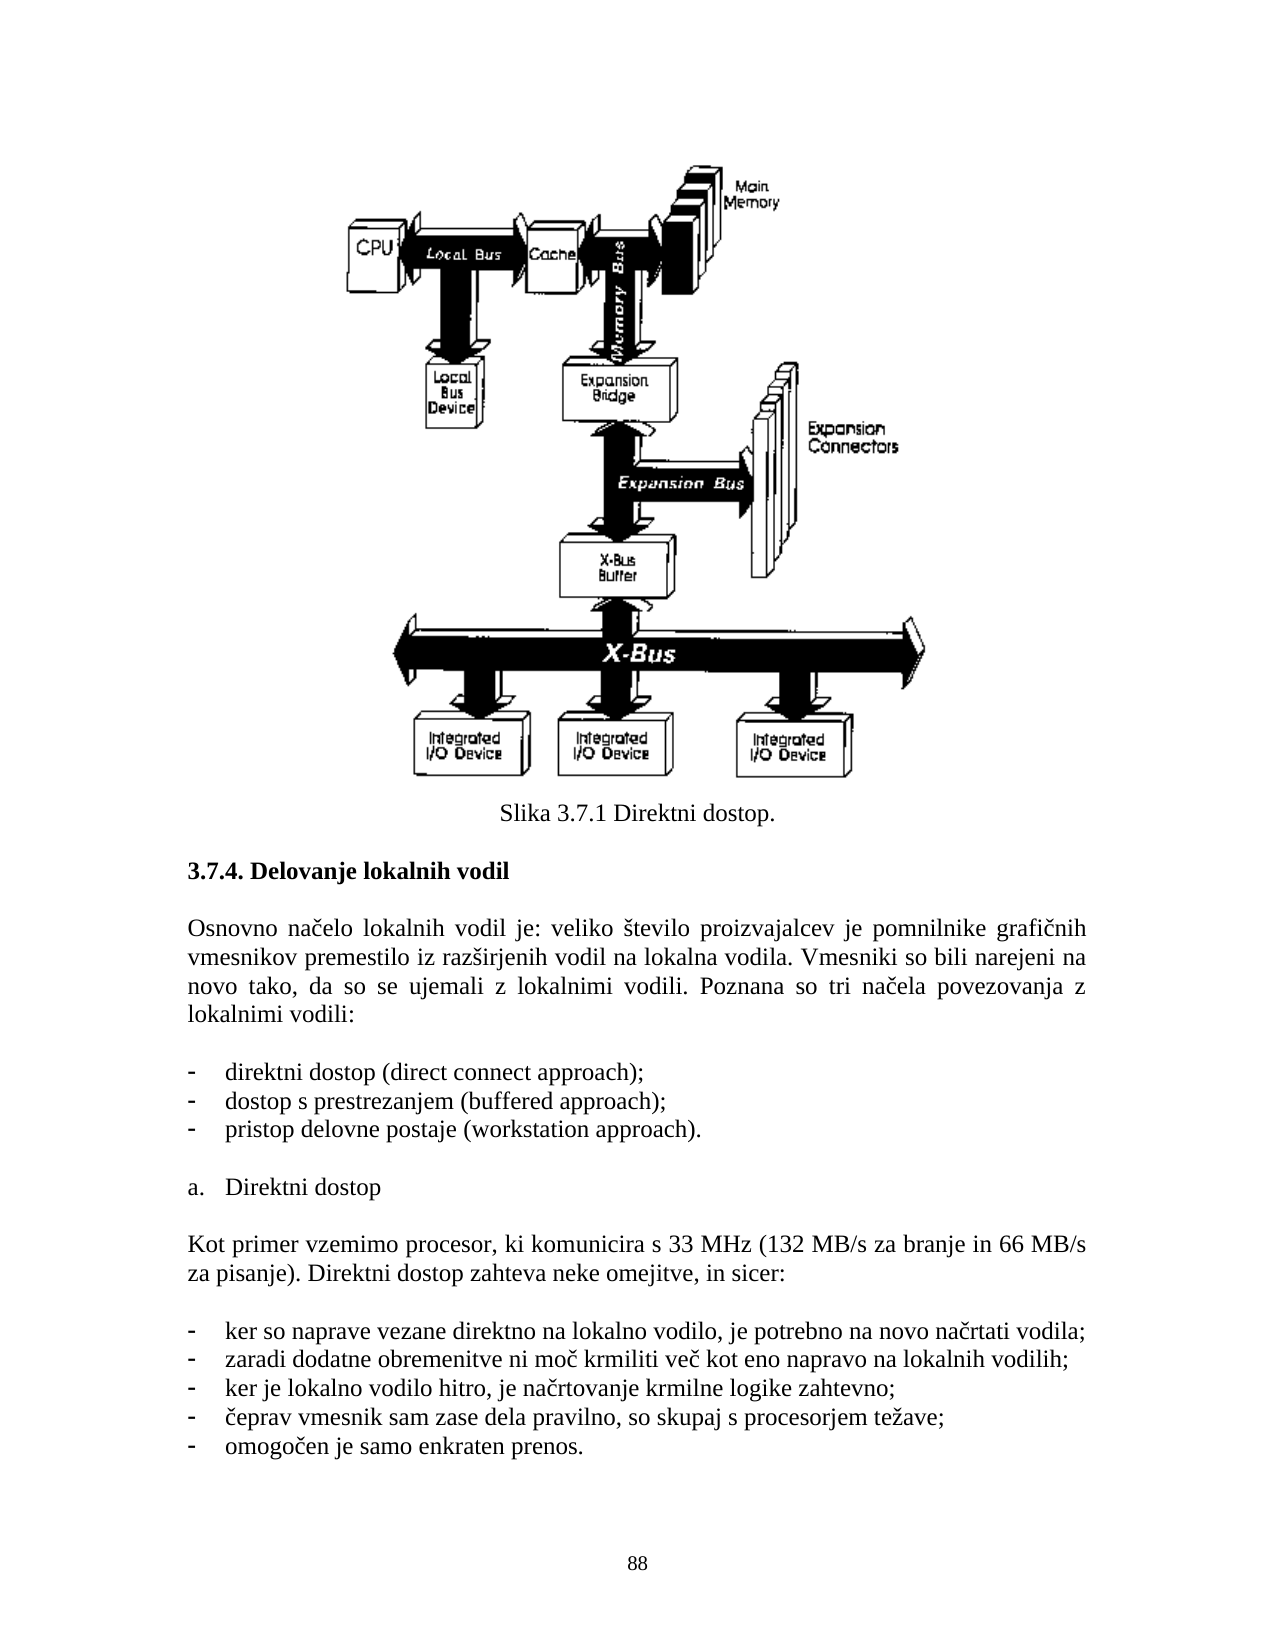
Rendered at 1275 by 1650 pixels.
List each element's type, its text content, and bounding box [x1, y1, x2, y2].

list Direktni dostop [187, 1172, 1087, 1201]
picture [330, 159, 945, 790]
list čeprav vmesnik sam zase dela pravilno, so skupaj s procesorjem težave; [187, 1402, 1087, 1431]
text Kot primer vzemimo procesor, ki komunicira s 33 MHz (132 MB/s za branje in 66 MB/s za pisanje). Direktni dostop zahteva neke omejitve, in sicer: [187, 1229, 1087, 1287]
list direktni dostop (direct connect approach); [187, 1057, 1087, 1086]
list pristop delovne postaje (workstation approach). [187, 1114, 1087, 1143]
text 3.7.4. Delovanje lokalnih vodil [187, 856, 1087, 884]
list dostop s prestrezanjem (buffered approach); [187, 1086, 1087, 1114]
list ker je lokalno vodilo hitro, je načrtovanje krmilne logike zahtevno; [187, 1373, 1087, 1402]
list ker so naprave vezane direktno na lokalno vodilo, je potrebno na novo načrtati vodila; [187, 1316, 1087, 1344]
text Osnovno načelo lokalnih vodil je: veliko število proizvajalcev je pomnilnike grafičnih vmesnikov premestilo iz razširjenih vodil na lokalna vodila. Vmesniki so bili narejeni na novo tako, da so se ujemali z lokalnimi vodili. Poznana so tri načela povezovanja z lokalnimi vodili: [187, 913, 1087, 1028]
list zaradi dodatne obremenitve ni moč krmiliti več kot eno napravo na lokalnih vodilih; [187, 1344, 1087, 1373]
list omogočen je samo enkraten prenos. [187, 1431, 1087, 1459]
text Slika 3.7.1 Direktni dostop. [187, 798, 1087, 827]
